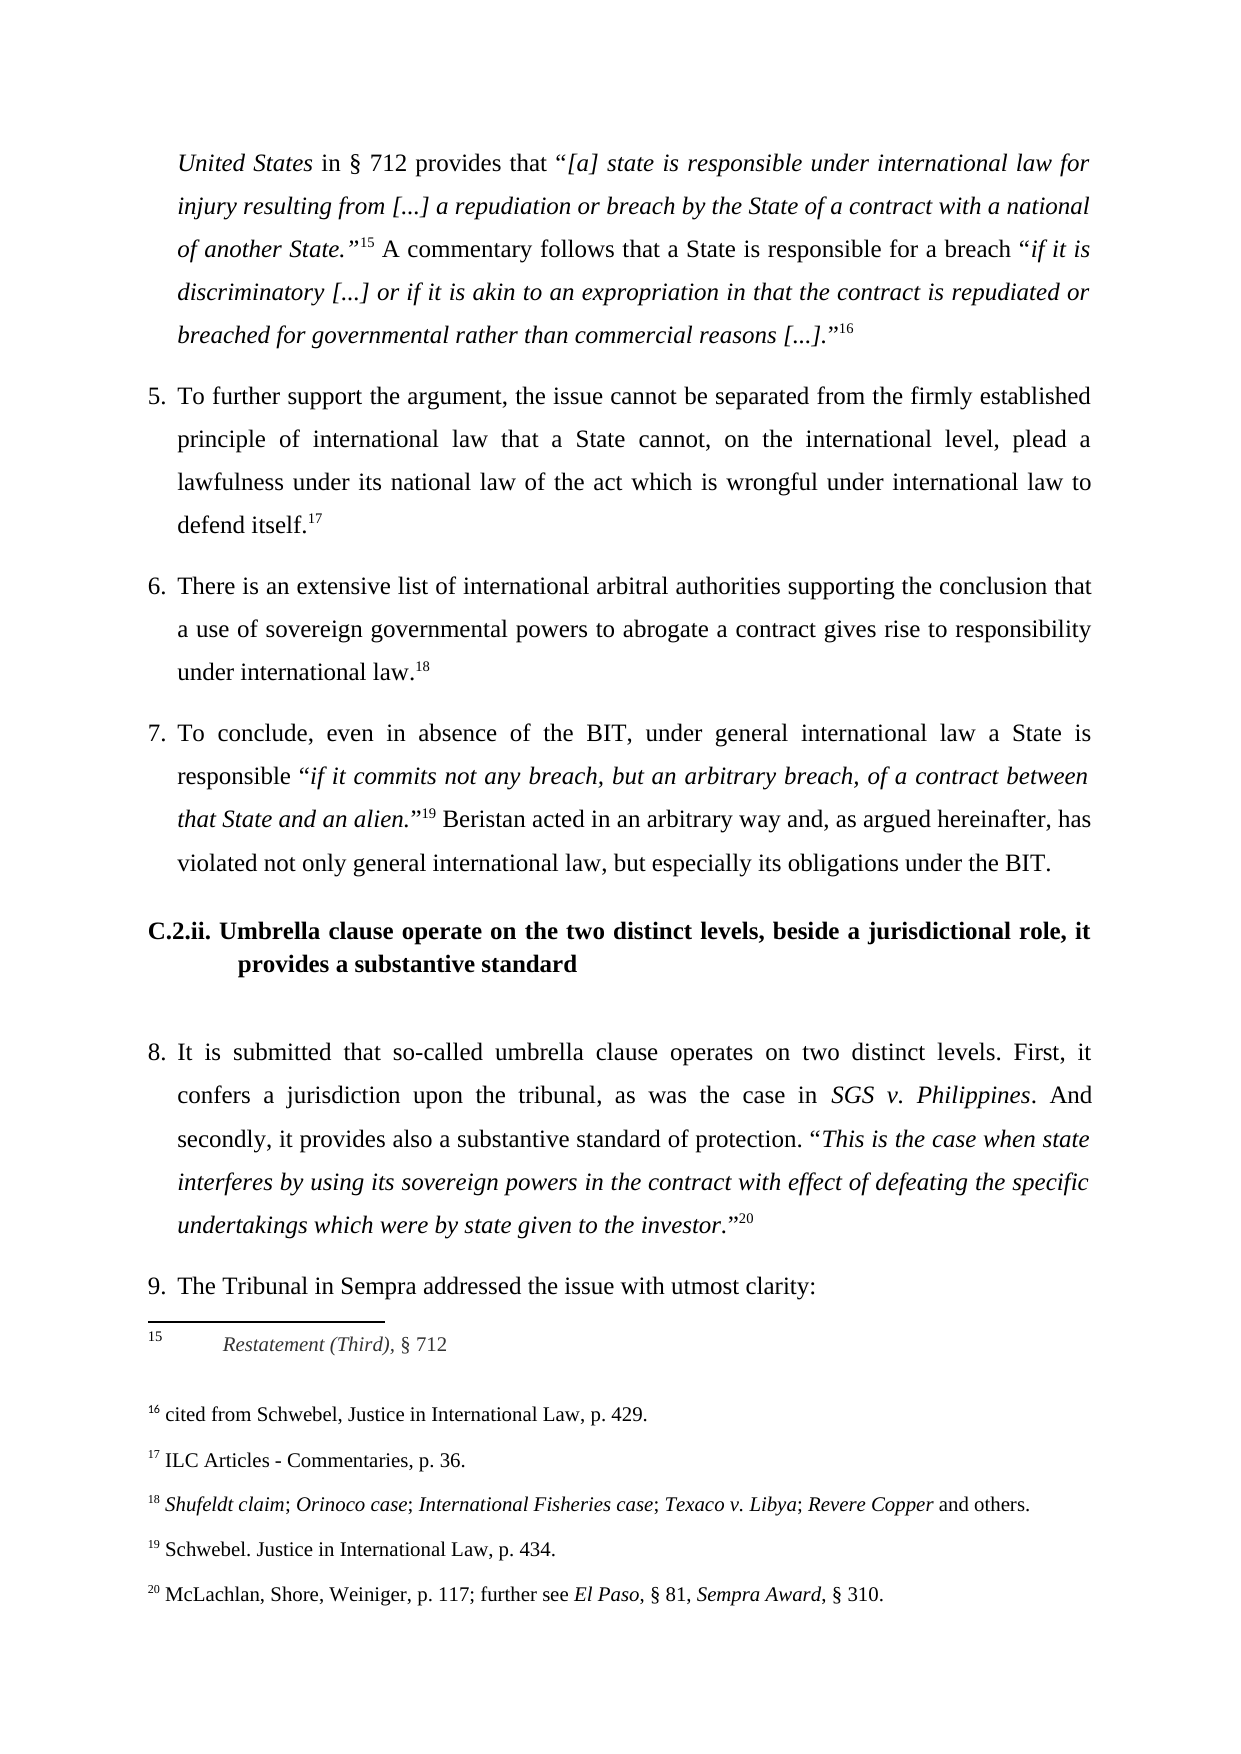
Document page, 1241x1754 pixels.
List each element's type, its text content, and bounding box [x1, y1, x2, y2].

list There is an extensive list of international arbitral authorities supporting the conclusion that a use of sovereign governmental powers to abrogate a contract gives rise to responsibility under international law. [148, 571, 1092, 686]
list To further support the argument, the issue cannot be separated from the firmly established principle of international law that a State cannot, on the international level, plead a lawfulness under its national law of the act which is wrongful under international law to defend itself. [148, 381, 1092, 539]
subtitle Restatement (Third), § 712 [148, 1328, 1092, 1356]
list McLachlan, Shore, Weiniger, p. 117; further see El Paso, § 81, Sempra Award, § 310. [148, 1582, 1092, 1606]
subtitle C.2.ii. Umbrella clause operate on the two distinct levels, beside a jurisdictional role, it provides a substantive standard [148, 916, 1092, 977]
list ILC Articles - Commentaries, p. 36. [148, 1447, 1092, 1472]
list cited from Schwebel, Justice in International Law, p. 429. [148, 1401, 1092, 1427]
list Schwebel. Justice in International Law, p. 434. [148, 1537, 1092, 1561]
list United States in § 712 provides that “[a] state is responsible under international law for injury resulting from [...] a repudiation or breach by the State of a contract with a national of another State.” A commentary follows that a State is responsible for a breach “if it is discriminatory [...] or if it is akin to an expropriation in that the contract is repudiated or breached for governmental rather than commercial reasons [...].” [148, 148, 1092, 349]
list Shufeldt claim; Orinoco case; International Fisheries case; Texaco v. Libya; Revere Copper and others. [148, 1492, 1092, 1516]
list To conclude, even in absence of the BIT, under general international law a State is responsible “if it commits not any breach, but an arbitrary breach, of a contract between that State and an alien.” Beristan acted in an arbitrary way and, as argued hereinafter, has violated not only general international law, but especially its obligations under the BIT. [148, 718, 1092, 876]
list The Tribunal in Sempra addressed the issue with utmost clarity: [148, 1271, 1092, 1299]
list It is submitted that so-called umbrella clause operates on two distinct levels. First, it confers a jurisdiction upon the tribunal, as was the case in SGS v. Philippines. And secondly, it provides also a substantive standard of protection. “This is the case when state interferes by using its sovereign powers in the contract with effect of defeating the specific undertakings which were by state given to the investor.” [148, 1037, 1092, 1239]
